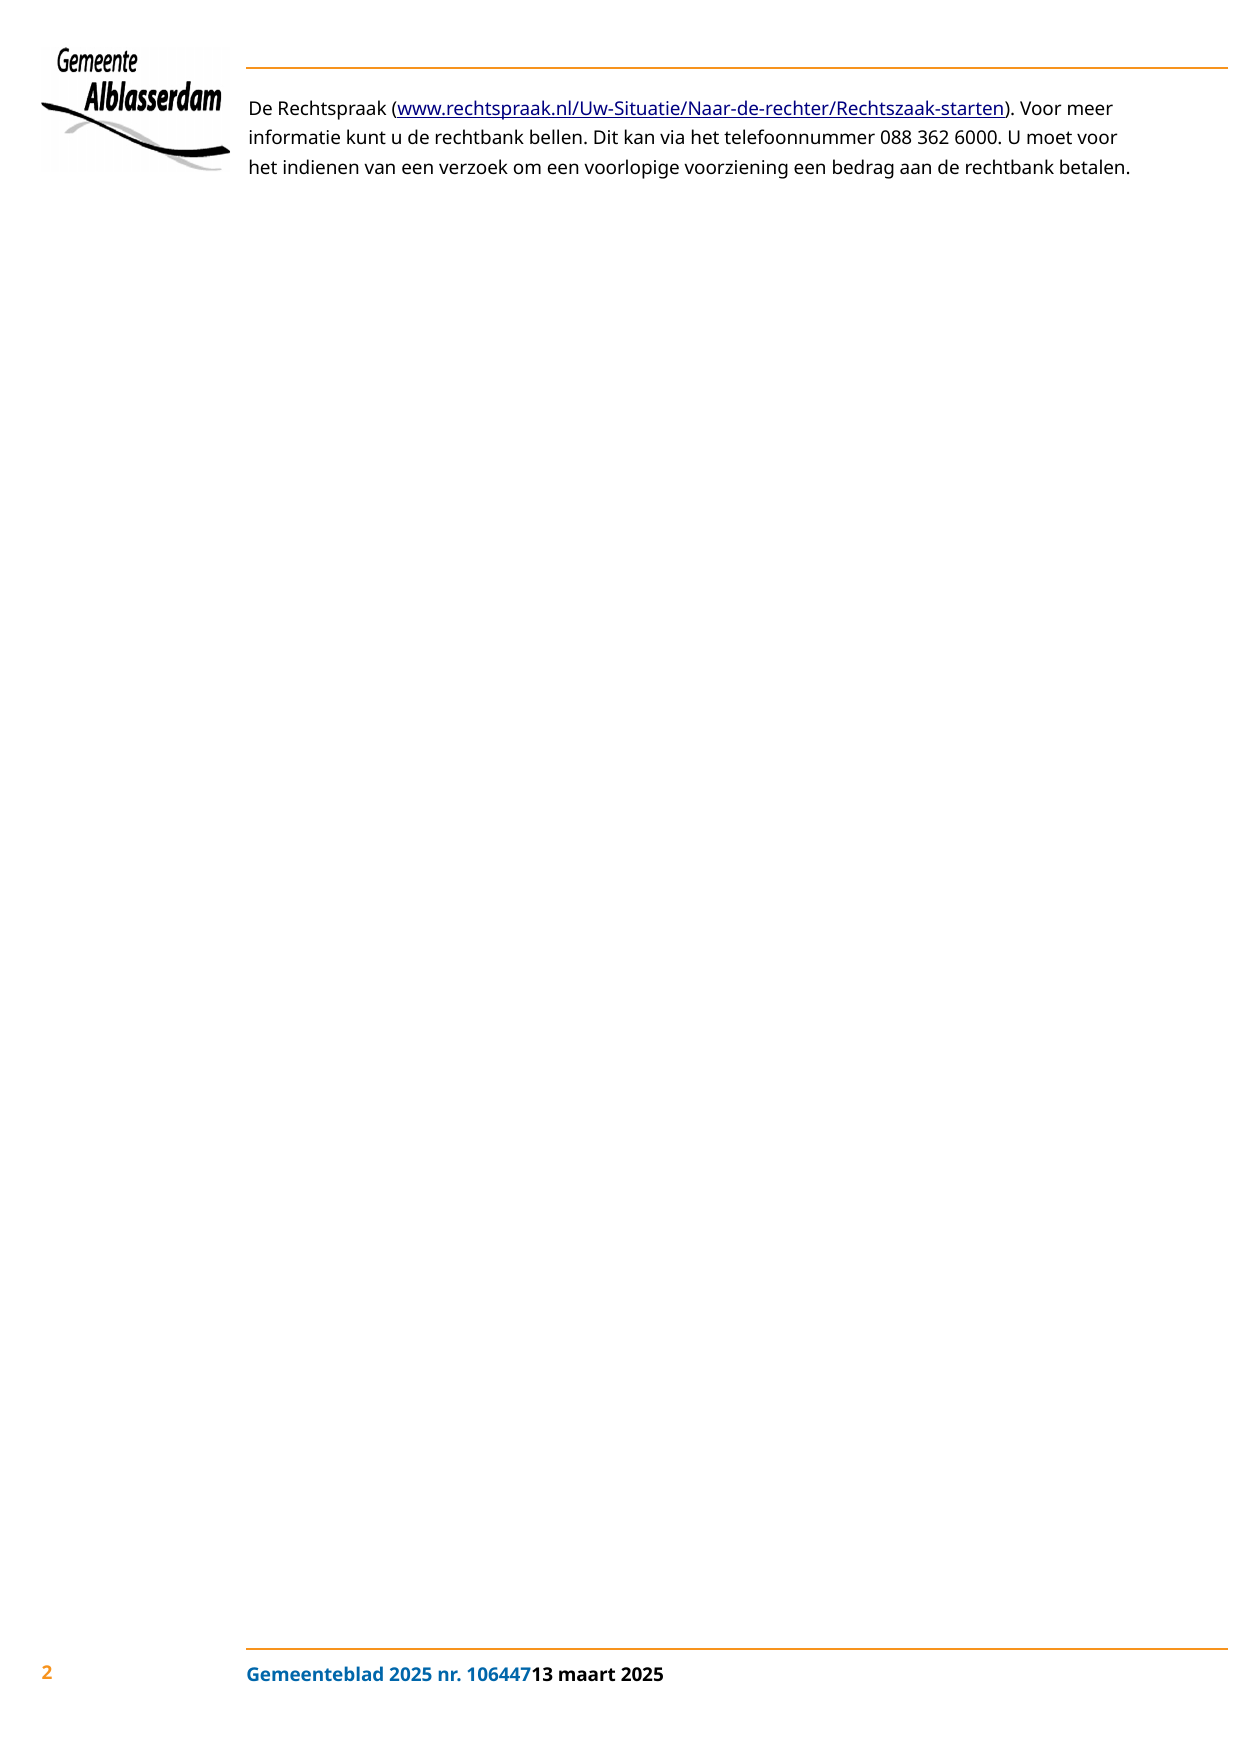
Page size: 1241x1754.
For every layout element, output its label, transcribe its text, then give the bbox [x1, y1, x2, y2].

text De Rechtspraak (www.rechtspraak.nl/Uw-Situatie/Naar-de-rechter/Rechtszaak-starten). Voor meer informatie kunt u de rechtbank bellen. Dit kan via het telefoonnummer 088 362 6000. U moet voor het indienen van een verzoek om een voorlopige voorziening een bedrag aan de rechtbank betalen. [248, 95, 1152, 180]
picture [41, 47, 231, 172]
